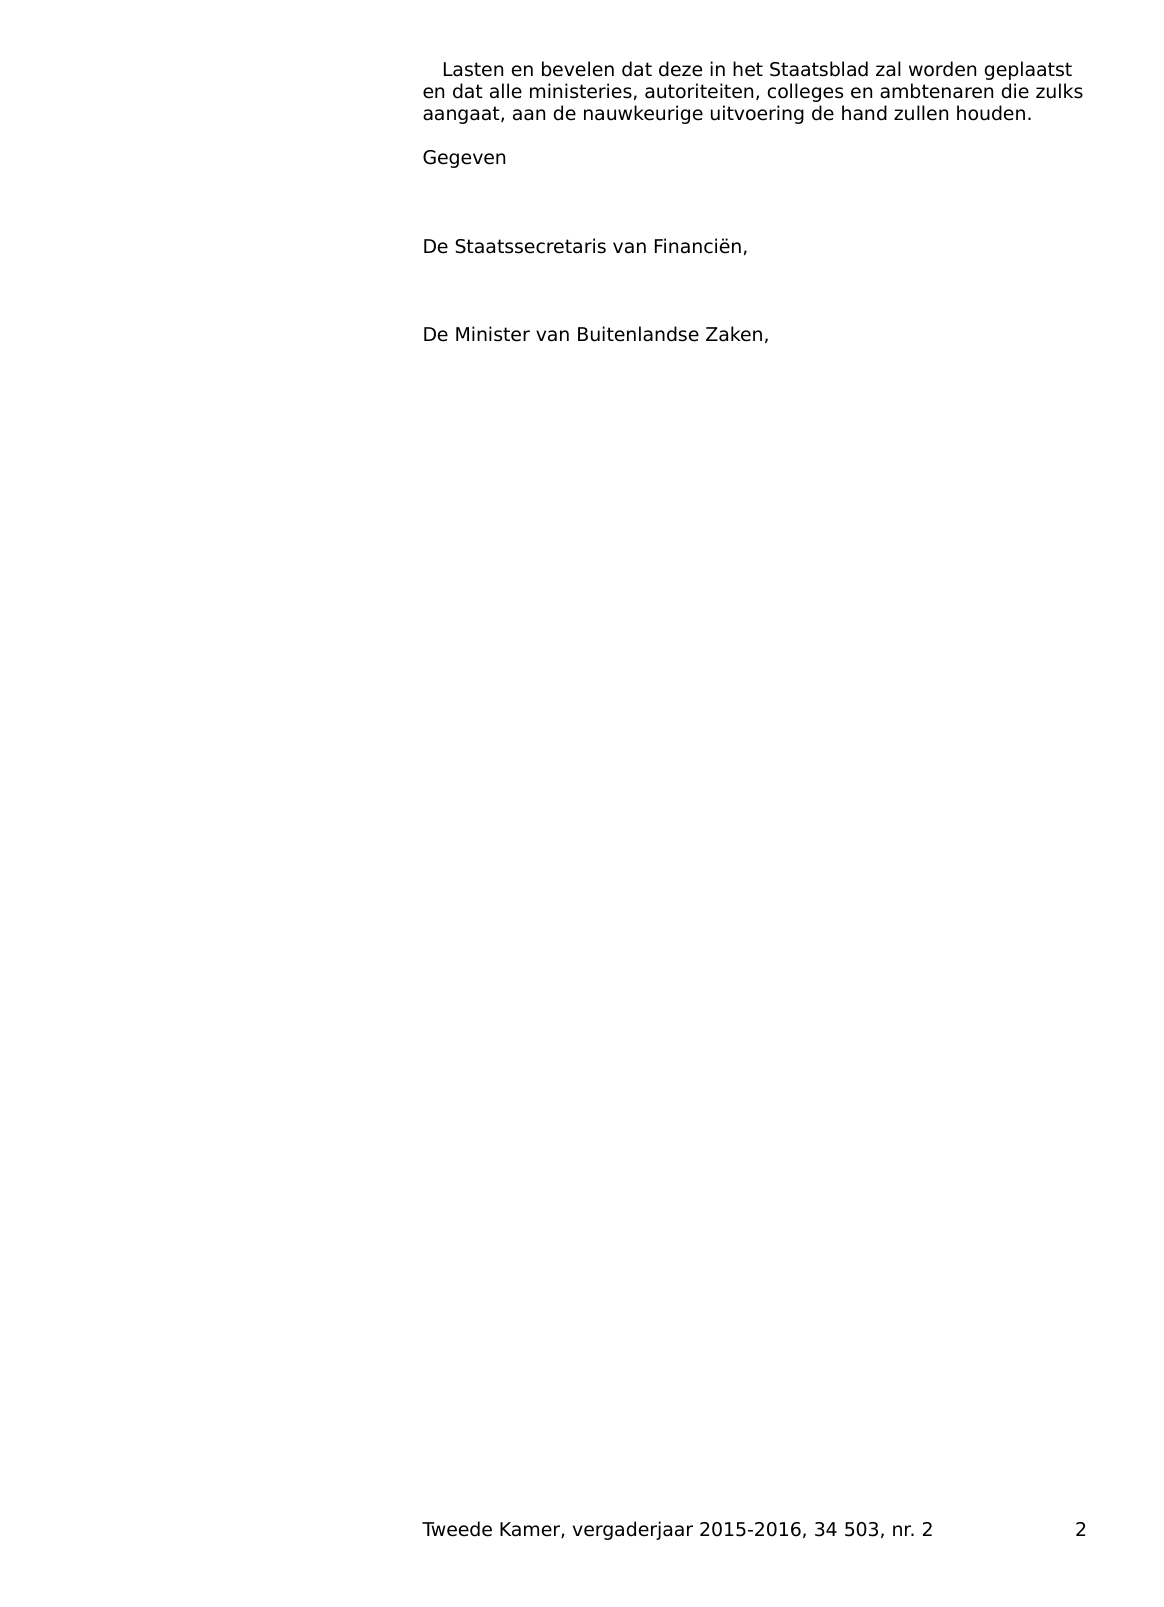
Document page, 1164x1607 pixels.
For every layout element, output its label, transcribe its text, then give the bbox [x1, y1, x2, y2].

text De Minister van Buitenlandse Zaken, [422, 324, 1087, 346]
text Gegeven [422, 147, 1087, 169]
text De Staatssecretaris van Financiën, [422, 236, 1087, 258]
text Lasten en bevelen dat deze in het Staatsblad zal worden geplaatst en dat alle ministeries, autoriteiten, colleges en ambtenaren die zulks aangaat, aan de nauwkeurige uitvoering de hand zullen houden. [422, 59, 1087, 125]
